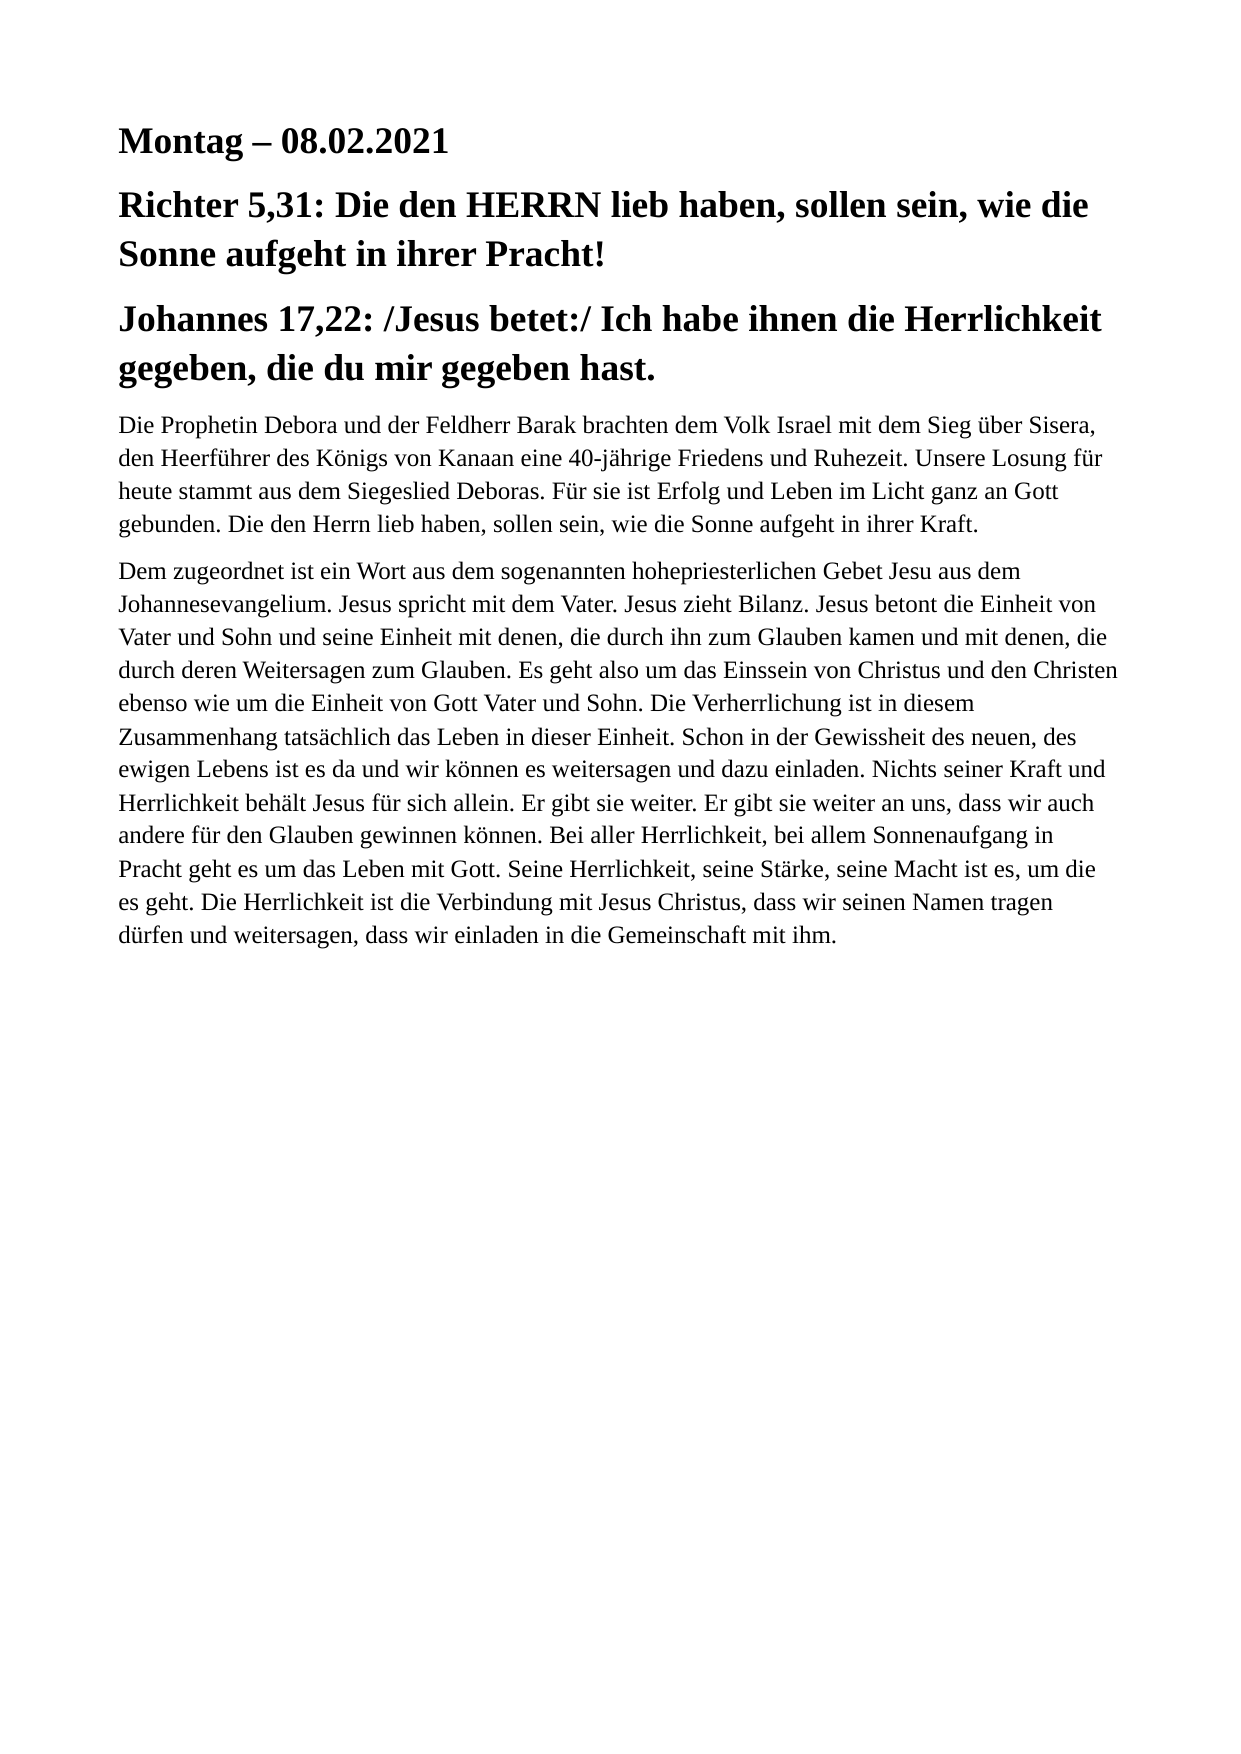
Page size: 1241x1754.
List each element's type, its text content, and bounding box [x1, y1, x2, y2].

text Die Prophetin Debora und der Feldherr Barak brachten dem Volk Israel mit dem Sieg über Sisera, den Heerführer des Königs von Kanaan eine 40-jährige Friedens und Ruhezeit. Unsere Losung für heute stammt aus dem Siegeslied Deboras. Für sie ist Erfolg und Leben im Licht ganz an Gott gebunden. Die den Herrn lieb haben, sollen sein, wie die Sonne aufgeht in ihrer Kraft. [118, 410, 1122, 538]
text Richter 5,31: Die den HERRN lieb haben, sollen sein, wie die Sonne aufgeht in ihrer Pracht! [118, 182, 1122, 275]
text Johannes 17,22: /Jesus betet:/ Ich habe ihnen die Herrlichkeit gegeben, die du mir gegeben hast. [118, 296, 1122, 389]
text Montag – 08.02.2021 [118, 118, 1122, 161]
text Dem zugeordnet ist ein Wort aus dem sogenannten hohepriesterlichen Gebet Jesu aus dem Johannesevangelium. Jesus spricht mit dem Vater. Jesus zieht Bilanz. Jesus betont die Einheit von Vater und Sohn und seine Einheit mit denen, die durch ihn zum Glauben kamen und mit denen, die durch deren Weitersagen zum Glauben. Es geht also um das Einssein von Christus und den Christen ebenso wie um die Einheit von Gott Vater und Sohn. Die Verherrlichung ist in diesem Zusammenhang tatsächlich das Leben in dieser Einheit. Schon in der Gewissheit des neuen, des ewigen Lebens ist es da und wir können es weitersagen und dazu einladen. Nichts seiner Kraft und Herrlichkeit behält Jesus für sich allein. Er gibt sie weiter. Er gibt sie weiter an uns, dass wir auch andere für den Glauben gewinnen können. Bei aller Herrlichkeit, bei allem Sonnenaufgang in Pracht geht es um das Leben mit Gott. Seine Herrlichkeit, seine Stärke, seine Macht ist es, um die es geht. Die Herrlichkeit ist die Verbindung mit Jesus Christus, dass wir seinen Namen tragen dürfen und weitersagen, dass wir einladen in die Gemeinschaft mit ihm. [118, 556, 1122, 948]
